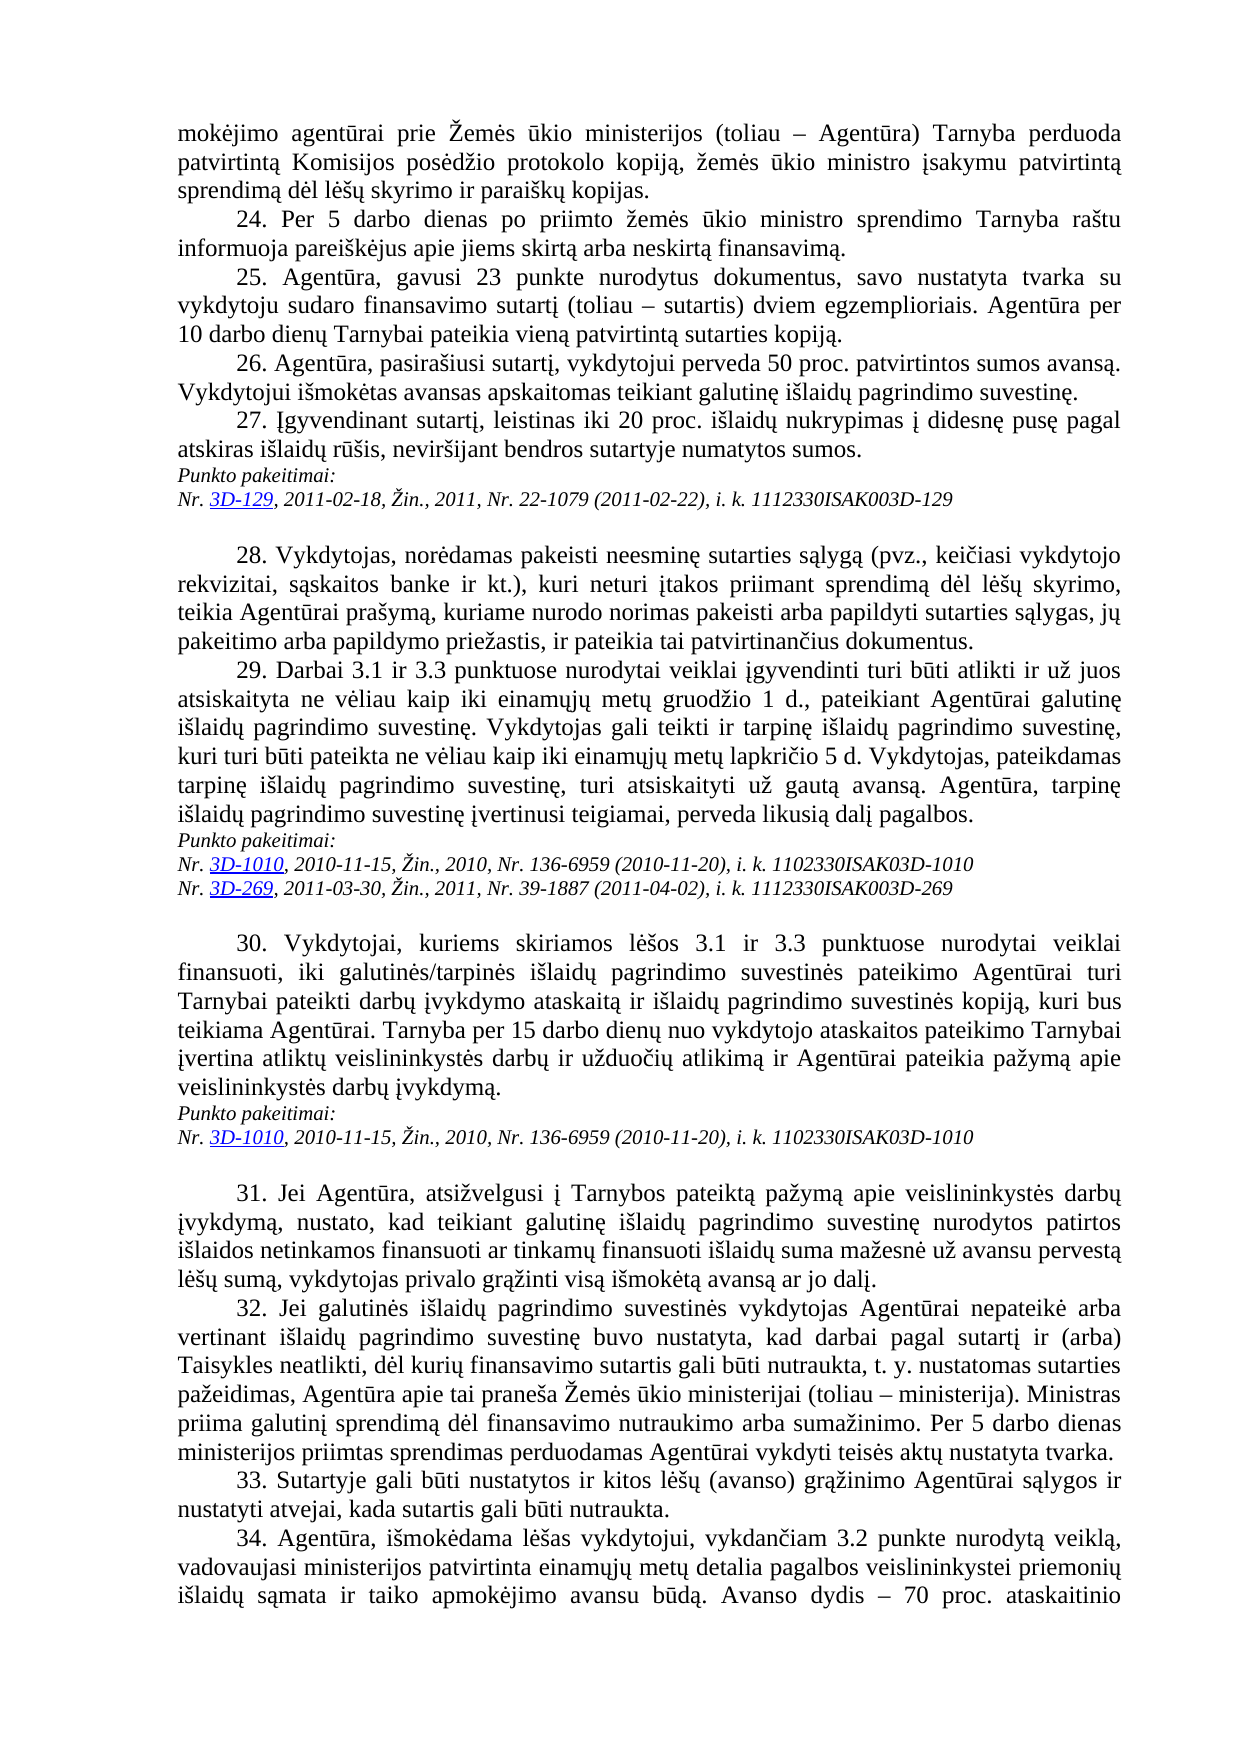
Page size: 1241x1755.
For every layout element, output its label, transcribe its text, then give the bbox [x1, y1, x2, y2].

text 28. Vykdytojas, norėdamas pakeisti neesminę sutarties sąlygą (pvz., keičiasi vykdytojo rekvizitai, sąskaitos banke ir kt.), kuri neturi įtakos priimant sprendimą dėl lėšų skyrimo, teikia Agentūrai prašymą, kuriame nurodo norimas pakeisti arba papildyti sutarties sąlygas, jų pakeitimo arba papildymo priežastis, ir pateikia tai patvirtinančius dokumentus. [177, 540, 1122, 655]
text 30. Vykdytojai, kuriems skiriamos lėšos 3.1 ir 3.3 punktuose nurodytai veiklai finansuoti, iki galutinės/tarpinės išlaidų pagrindimo suvestinės pateikimo Agentūrai turi Tarnybai pateikti darbų įvykdymo ataskaitą ir išlaidų pagrindimo suvestinės kopiją, kuri bus teikiama Agentūrai. Tarnyba per 15 darbo dienų nuo vykdytojo ataskaitos pateikimo Tarnybai įvertina atliktų veislininkystės darbų ir užduočių atlikimą ir Agentūrai pateikia pažymą apie veislininkystės darbų įvykdymą. [177, 928, 1122, 1101]
text 24. Per 5 darbo dienas po priimto žemės ūkio ministro sprendimo Tarnyba raštu informuoja pareiškėjus apie jiems skirtą arba neskirtą finansavimą. [177, 204, 1122, 262]
text mokėjimo agentūrai prie Žemės ūkio ministerijos (toliau – Agentūra) Tarnyba perduoda patvirtintą Komisijos posėdžio protokolo kopiją, žemės ūkio ministro įsakymu patvirtintą sprendimą dėl lėšų skyrimo ir paraiškų kopijas. [177, 118, 1122, 204]
text Nr. 3D-1010, 2010-11-15, Žin., 2010, Nr. 136-6959 (2010-11-20), i. k. 1102330ISAK03D-1010 [177, 1125, 1122, 1149]
text 32. Jei galutinės išlaidų pagrindimo suvestinės vykdytojas Agentūrai nepateikė arba vertinant išlaidų pagrindimo suvestinę buvo nustatyta, kad darbai pagal sutartį ir (arba) Taisykles neatlikti, dėl kurių finansavimo sutartis gali būti nutraukta, t. y. nustatomas sutarties pažeidimas, Agentūra apie tai praneša Žemės ūkio ministerijai (toliau – ministerija). Ministras priima galutinį sprendimą dėl finansavimo nutraukimo arba sumažinimo. Per 5 darbo dienas ministerijos priimtas sprendimas perduodamas Agentūrai vykdyti teisės aktų nustatyta tvarka. [177, 1293, 1122, 1465]
text 31. Jei Agentūra, atsižvelgusi į Tarnybos pateiktą pažymą apie veislininkystės darbų įvykdymą, nustato, kad teikiant galutinę išlaidų pagrindimo suvestinę nurodytos patirtos išlaidos netinkamos finansuoti ar tinkamų finansuoti išlaidų suma mažesnė už avansu pervestą lėšų sumą, vykdytojas privalo grąžinti visą išmokėtą avansą ar jo dalį. [177, 1178, 1122, 1293]
text Nr. 3D-269, 2011-03-30, Žin., 2011, Nr. 39-1887 (2011-04-02), i. k. 1112330ISAK003D-269 [177, 876, 1122, 900]
text 34. Agentūra, išmokėdama lėšas vykdytojui, vykdančiam 3.2 punkte nurodytą veiklą, vadovaujasi ministerijos patvirtinta einamųjų metų detalia pagalbos veislininkystei priemonių išlaidų sąmata ir taiko apmokėjimo avansu būdą. Avanso dydis – 70 proc. ataskaitinio [177, 1523, 1122, 1609]
text 33. Sutartyje gali būti nustatytos ir kitos lėšų (avanso) grąžinimo Agentūrai sąlygos ir nustatyti atvejai, kada sutartis gali būti nutraukta. [177, 1465, 1122, 1523]
text Nr. 3D-1010, 2010-11-15, Žin., 2010, Nr. 136-6959 (2010-11-20), i. k. 1102330ISAK03D-1010 [177, 852, 1122, 876]
text 27. Įgyvendinant sutartį, leistinas iki 20 proc. išlaidų nukrypimas į didesnę pusę pagal atskiras išlaidų rūšis, neviršijant bendros sutartyje numatytos sumos. [177, 406, 1122, 463]
text 29. Darbai 3.1 ir 3.3 punktuose nurodytai veiklai įgyvendinti turi būti atlikti ir už juos atsiskaityta ne vėliau kaip iki einamųjų metų gruodžio 1 d., pateikiant Agentūrai galutinę išlaidų pagrindimo suvestinę. Vykdytojas gali teikti ir tarpinę išlaidų pagrindimo suvestinę, kuri turi būti pateikta ne vėliau kaip iki einamųjų metų lapkričio 5 d. Vykdytojas, pateikdamas tarpinę išlaidų pagrindimo suvestinę, turi atsiskaityti už gautą avansą. Agentūra, tarpinę išlaidų pagrindimo suvestinę įvertinusi teigiamai, perveda likusią dalį pagalbos. [177, 655, 1122, 827]
text Punkto pakeitimai: [177, 463, 1122, 487]
text Punkto pakeitimai: [177, 1101, 1122, 1125]
text Nr. 3D-129, 2011-02-18, Žin., 2011, Nr. 22-1079 (2011-02-22), i. k. 1112330ISAK003D-129 [177, 487, 1122, 511]
text 26. Agentūra, pasirašiusi sutartį, vykdytojui perveda 50 proc. patvirtintos sumos avansą. Vykdytojui išmokėtas avansas apskaitomas teikiant galutinę išlaidų pagrindimo suvestinę. [177, 348, 1122, 406]
text Punkto pakeitimai: [177, 827, 1122, 852]
text 25. Agentūra, gavusi 23 punkte nurodytus dokumentus, savo nustatyta tvarka su vykdytoju sudaro finansavimo sutartį (toliau – sutartis) dviem egzemplioriais. Agentūra per 10 darbo dienų Tarnybai pateikia vieną patvirtintą sutarties kopiją. [177, 262, 1122, 348]
